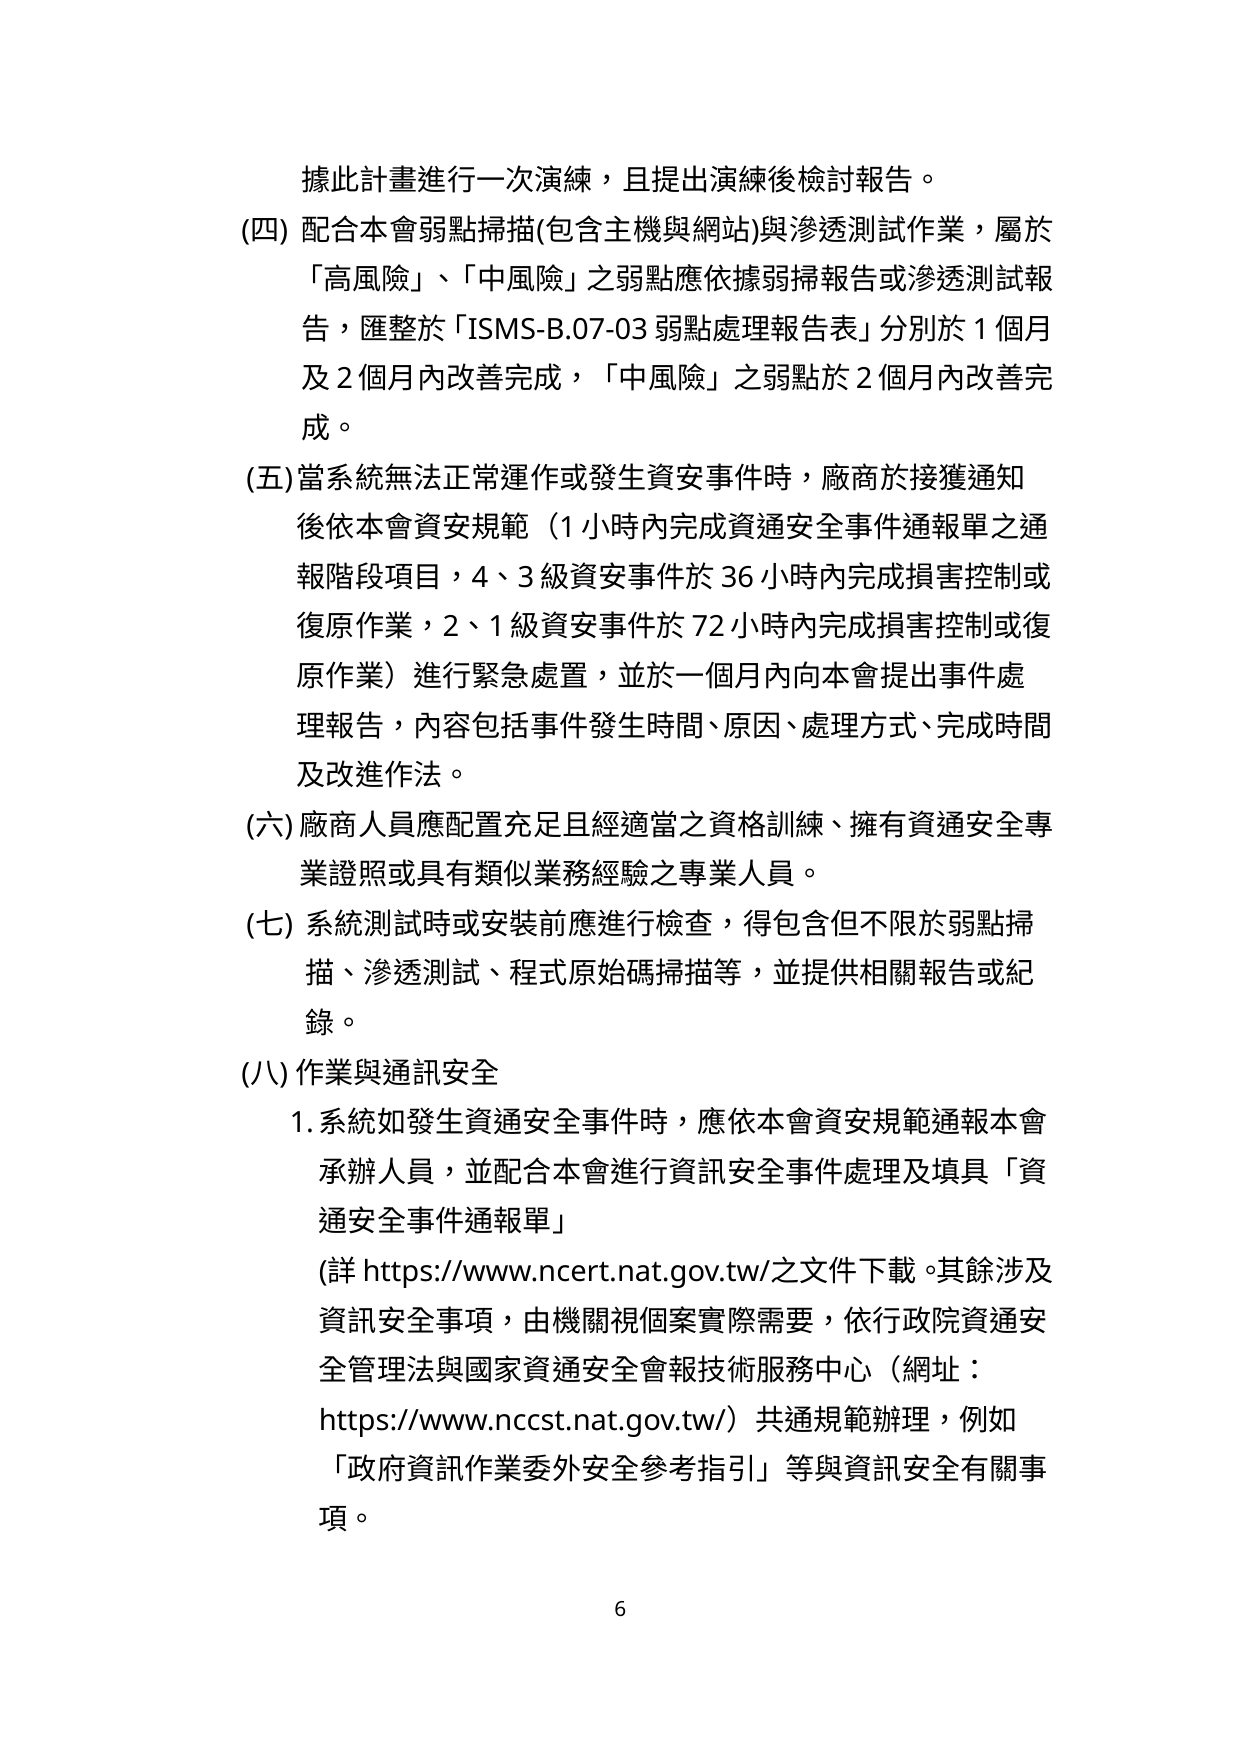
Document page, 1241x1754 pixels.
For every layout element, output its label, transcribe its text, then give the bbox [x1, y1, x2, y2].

list 當系統無法正常運作或發生資安事件時，廠商於接獲通知後依本會資安規範（1小時內完成資通安全事件通報單之通報階段項目，4、3級資安事件於36小時內完成損害控制或復原作業，2、1級資安事件於72小時內完成損害控制或復原作業）進行緊急處置，並於一個月內向本會提出事件處理報告，內容包括事件發生時間、原因、處理方式、完成時間及改進作法。 [246, 457, 1053, 794]
list 作業與通訊安全 [241, 1052, 1053, 1092]
list 配合本會弱點掃描(包含主機與網站)與滲透測試作業，屬於「高風險」、「中風險」之弱點應依據弱掃報告或滲透測試報告，匯整於「ISMS-B.07-03弱點處理報告表」分別於1個月及2個月內改善完成，「中風險」之弱點於2個月內改善完成。 [241, 209, 1053, 447]
list 系統測試時或安裝前應進行檢查，得包含但不限於弱點掃描、滲透測試、程式原始碼掃描等，並提供相關報告或紀錄。 [246, 903, 1053, 1042]
list 廠商人員應配置充足且經適當之資格訓練、擁有資通安全專業證照或具有類似業務經驗之專業人員。 [246, 804, 1053, 893]
list 系統如發生資通安全事件時，應依本會資安規範通報本會承辦人員，並配合本會進行資訊安全事件處理及填具「資通安全事件通報單」 (詳https://www.ncert.nat.gov.tw/之文件下載。其餘涉及資訊安全事項，由機關視個案實際需要，依行政院資通安全管理法與國家資通安全會報技術服務中心（網址：https://www.nccst.nat.gov.tw/）共通規範辦理，例如「政府資訊作業委外安全參考指引」等與資訊安全有關事項。 [289, 1101, 1053, 1538]
list 據此計畫進行一次演練，且提出演練後檢討報告。 [241, 159, 1053, 199]
